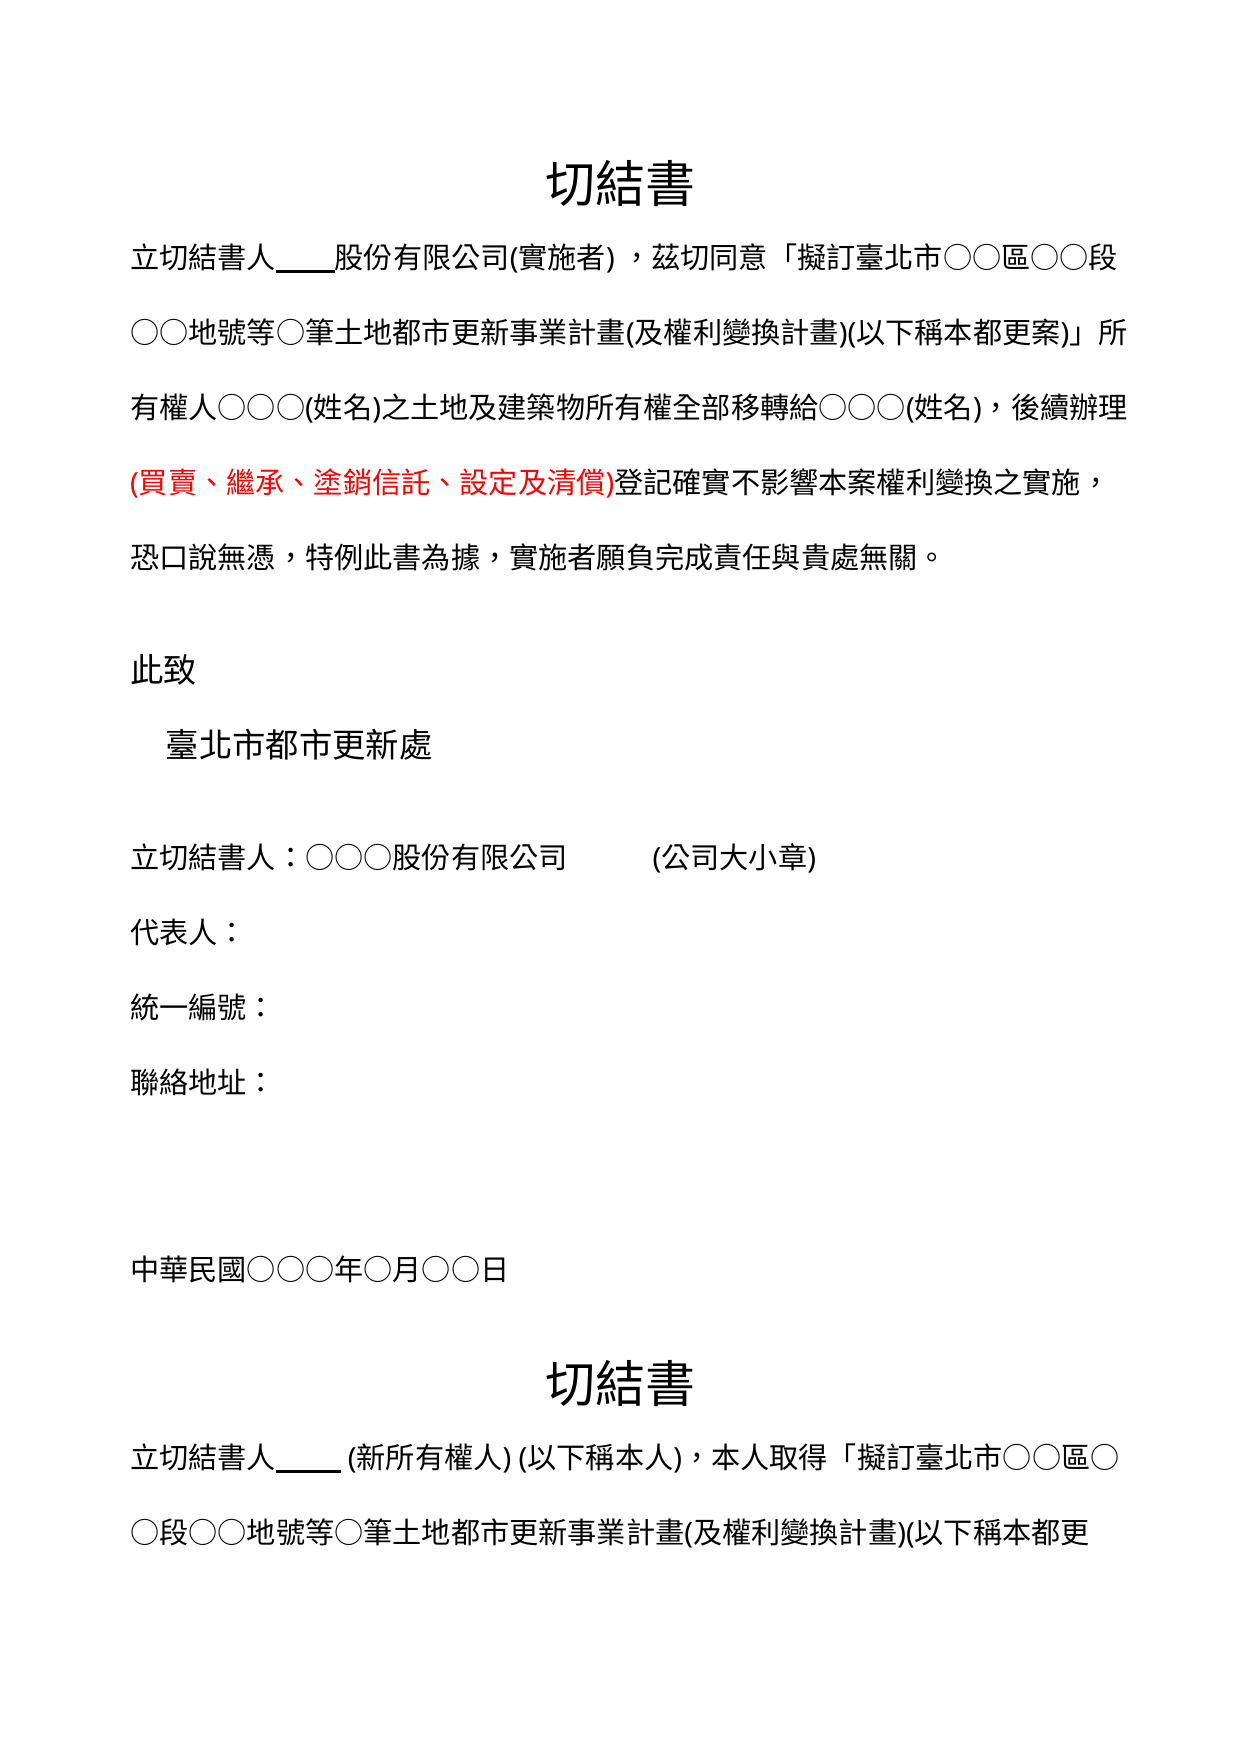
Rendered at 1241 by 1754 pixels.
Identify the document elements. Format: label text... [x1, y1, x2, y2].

text 切結書 [130, 137, 1110, 212]
list 立切結書人：○○○股份有限公司 (公司大小章) [130, 812, 1110, 887]
list 統一編號： [130, 962, 1110, 1037]
text 臺北市都市更新處 [130, 699, 1110, 774]
list 中華民國○○○年○月○○日 [130, 1224, 1110, 1299]
list 聯絡地址： [130, 1037, 1110, 1112]
text 立切結書人 (新所有權人) (以下稱本人)，本人取得「擬訂臺北市○○區○○段○○地號等○筆土地都市更新事業計畫(及權利變換計畫)(以下稱本都更 [130, 1412, 1134, 1562]
text 切結書 [130, 1337, 1110, 1412]
list 代表人： [130, 887, 1110, 962]
text 立切結書人 股份有限公司(實施者) ，茲切同意「擬訂臺北市○○區○○段○○地號等○筆土地都市更新事業計畫(及權利變換計畫)(以下稱本都更案)」所有權人○○○(姓名)之土地及建築物所有權全部移轉給○○○(姓名)，後續辦理(買賣、繼承、塗銷信託、設定及清償)登記確實不影響本案權利變換之實施，恐口說無憑，特例此書為據，實施者願負完成責任與貴處無關。 [130, 212, 1134, 587]
text 此致 [130, 624, 1110, 699]
